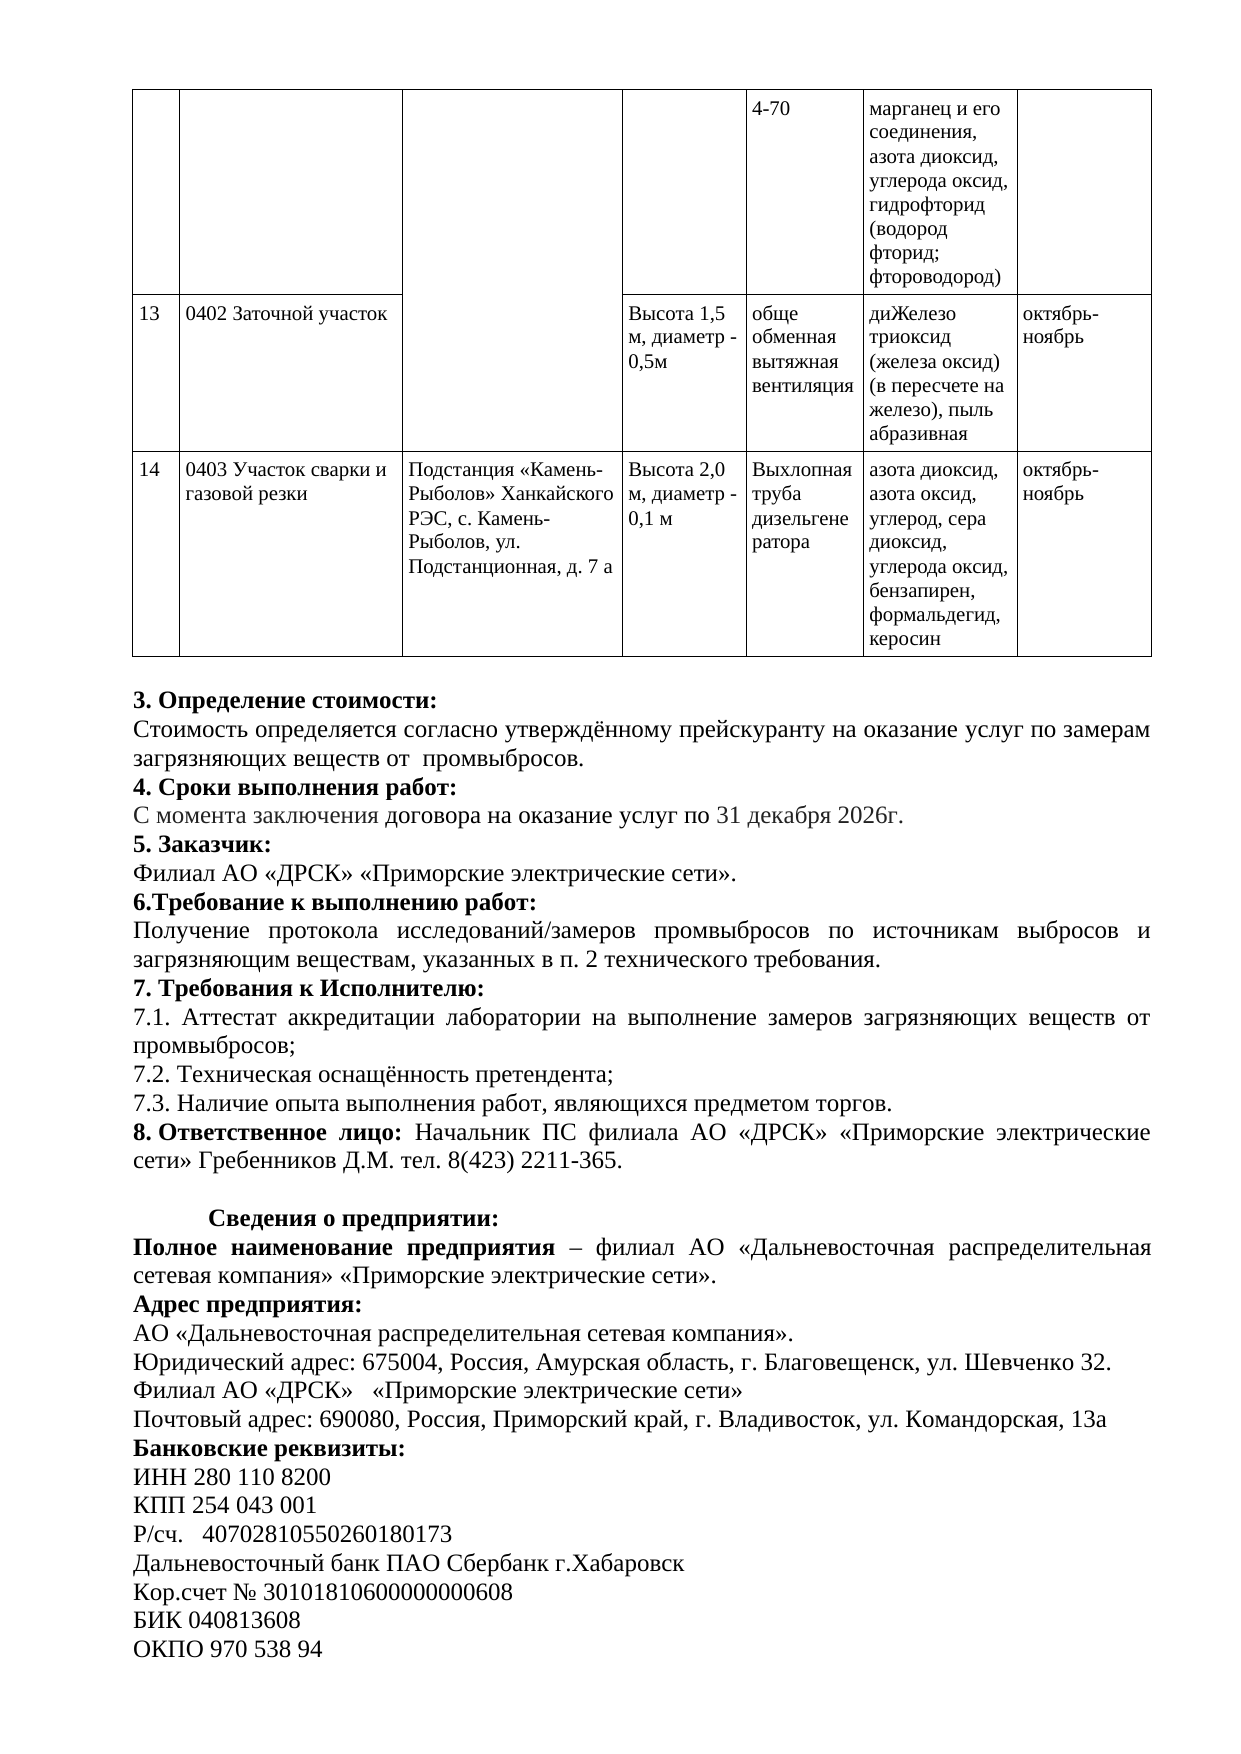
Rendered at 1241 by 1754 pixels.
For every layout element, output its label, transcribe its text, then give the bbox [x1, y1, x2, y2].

text 8. Ответственное лицо: Начальник ПС филиала АО «ДРСК» «Приморские электрические сети» Гребенников Д.М. тел. 8(423) 2211-365. [133, 1117, 1152, 1174]
text Кор.счет № 30101810600000000608 [133, 1577, 1152, 1605]
text ИНН 280 110 8200 [133, 1462, 1152, 1490]
table_cell диЖелезо триоксид (железа оксид) (в пересчете на железо), пыль абразивная [864, 295, 1017, 451]
text С момента заключения договора на оказание услуг по 31 декабря 2026г. [133, 800, 1152, 829]
text 7. Требования к Исполнителю: [133, 973, 1152, 1002]
table_cell 0403 Участок сварки и газовой резки [180, 452, 402, 656]
table_cell октябрь-ноябрь [1018, 295, 1151, 451]
table_cell [1018, 90, 1151, 294]
table_cell Высота 1,5 м, диаметр -0,5м [623, 295, 746, 451]
text ОКПО 970 538 94 [133, 1634, 1152, 1663]
text Дальневосточный банк ПАО Сбербанк г.Хабаровск [133, 1548, 1152, 1577]
text 7.3. Наличие опыта выполнения работ, являющихся предметом торгов. [133, 1088, 1152, 1117]
text Юридический адрес: 675004, Россия, Амурская область, г. Благовещенск, ул. Шевченко 32. [133, 1347, 1152, 1375]
table_cell [180, 90, 402, 294]
table_cell Высота 2,0 м, диаметр -0,1 м [623, 452, 746, 656]
text Почтовый адрес: 690080, Россия, Приморский край, г. Владивосток, ул. Командорская, 13а [133, 1404, 1152, 1433]
table_cell 4-70 [747, 90, 863, 294]
text 7.2. Техническая оснащённость претендента; [133, 1059, 1152, 1088]
table_cell 14 [133, 452, 179, 656]
text Стоимость определяется согласно утверждённому прейскуранту на оказание услуг по замерам загрязняющих веществ от промвыбросов. [133, 714, 1152, 772]
table_cell марганец и его соединения, азота диоксид, углерода оксид, гидрофторид (водород фторид; фтороводород) [864, 90, 1017, 294]
table_cell 13 [133, 295, 179, 451]
text Полное наименование предприятия – филиал АО «Дальневосточная распределительная сетевая компания» «Приморские электрические сети». [133, 1232, 1152, 1289]
text Получение протокола исследований/замеров промвыбросов по источникам выбросов и загрязняющим веществам, указанных в п. 2 технического требования. [133, 915, 1152, 973]
table_cell [403, 90, 622, 451]
text АО «Дальневосточная распределительная сетевая компания». [133, 1318, 1152, 1347]
table_cell Подстанция «Камень-Рыболов» Ханкайского РЭС, с. Камень-Рыболов, ул. Подстанционная, д. 7 а [403, 452, 622, 656]
text КПП 254 043 001 [133, 1490, 1152, 1519]
text 5. Заказчик: [133, 829, 1152, 858]
text Р/сч. 40702810550260180173 [133, 1519, 1152, 1548]
text 7.1. Аттестат аккредитации лаборатории на выполнение замеров загрязняющих веществ от промвыбросов; [133, 1002, 1152, 1059]
text 6.Требование к выполнению работ: [133, 887, 1152, 915]
table_cell 0402 Заточной участок [180, 295, 402, 451]
text БИК 040813608 [133, 1605, 1152, 1634]
table_cell Выхлопная труба дизельгенератора [747, 452, 863, 656]
table_cell октябрь-ноябрь [1018, 452, 1151, 656]
text Банковские реквизиты: [133, 1433, 1152, 1462]
text Сведения о предприятии: [133, 1203, 1152, 1232]
table_cell обще обменная вытяжная вентиляция [747, 295, 863, 451]
text Адрес предприятия: [133, 1289, 1152, 1318]
text Филиал АО «ДРСК» «Приморские электрические сети» [133, 1375, 1152, 1404]
text Филиал АО «ДРСК» «Приморские электрические сети». [133, 858, 1152, 887]
text 4. Сроки выполнения работ: [133, 772, 1152, 800]
table_cell [623, 90, 746, 294]
table_cell азота диоксид, азота оксид, углерод, сера диоксид, углерода оксид, бензапирен, формальдегид, керосин [864, 452, 1017, 656]
table_cell [133, 90, 179, 294]
text 3. Определение стоимости: [133, 685, 1152, 714]
